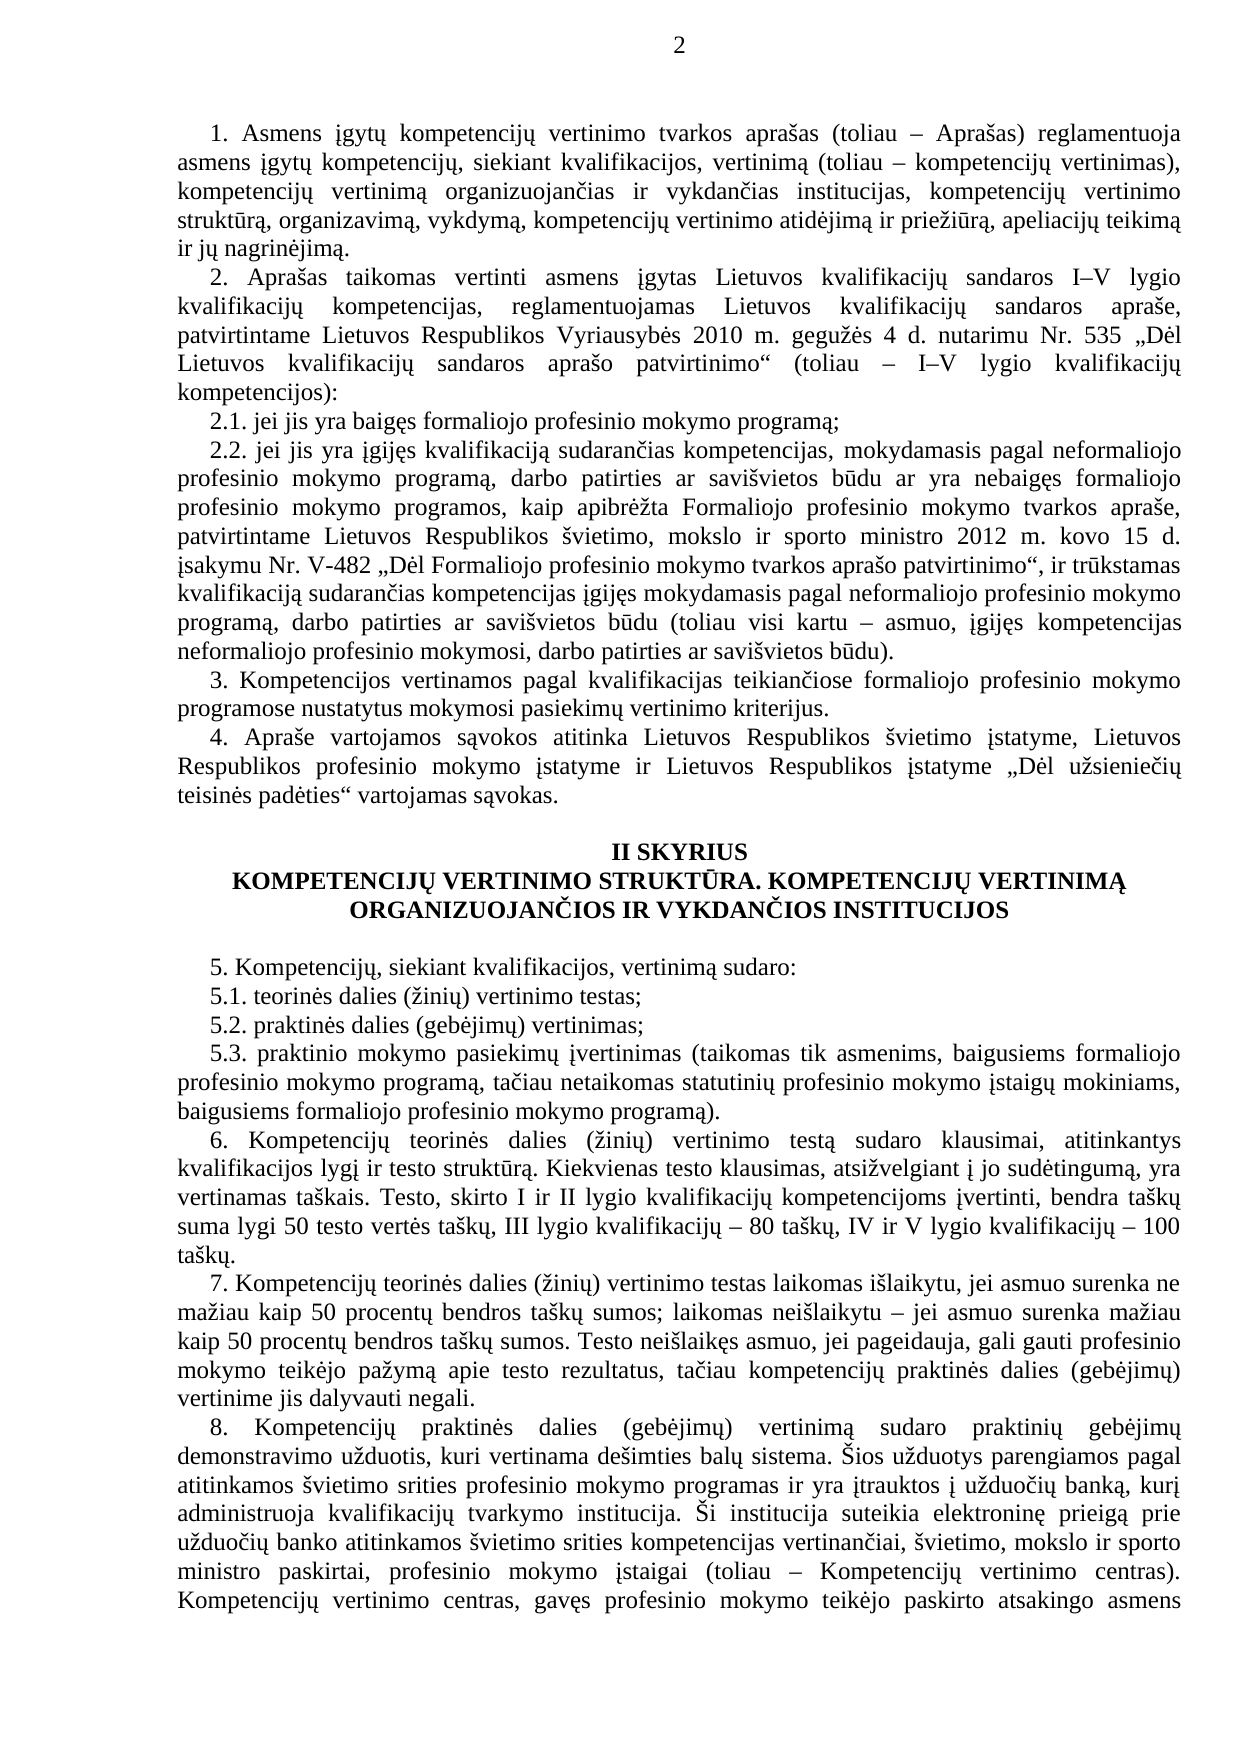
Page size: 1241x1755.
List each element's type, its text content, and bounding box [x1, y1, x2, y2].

text 2.2. jei jis yra įgijęs kvalifikaciją sudarančias kompetencijas, mokydamasis pagal neformaliojo profesinio mokymo programą, darbo patirties ar savišvietos būdu ar yra nebaigęs formaliojo profesinio mokymo programos, kaip apibrėžta Formaliojo profesinio mokymo tvarkos apraše, patvirtintame Lietuvos Respublikos švietimo, mokslo ir sporto ministro 2012 m. kovo 15 d. įsakymu Nr. V-482 „Dėl Formaliojo profesinio mokymo tvarkos aprašo patvirtinimo“, ir trūkstamas kvalifikaciją sudarančias kompetencijas įgijęs mokydamasis pagal neformaliojo profesinio mokymo programą, darbo patirties ar savišvietos būdu (toliau visi kartu – asmuo, įgijęs kompetencijas neformaliojo profesinio mokymosi, darbo patirties ar savišvietos būdu). [177, 435, 1182, 665]
text 5.1. teorinės dalies (žinių) vertinimo testas; [177, 981, 1182, 1010]
text 2. Aprašas taikomas vertinti asmens įgytas Lietuvos kvalifikacijų sandaros I–V lygio kvalifikacijų kompetencijas, reglamentuojamas Lietuvos kvalifikacijų sandaros apraše, patvirtintame Lietuvos Respublikos Vyriausybės 2010 m. gegužės 4 d. nutarimu Nr. 535 „Dėl Lietuvos kvalifikacijų sandaros aprašo patvirtinimo“ (toliau – I–V lygio kvalifikacijų kompetencijos): [177, 262, 1182, 406]
text 1. Asmens įgytų kompetencijų vertinimo tvarkos aprašas (toliau – Aprašas) reglamentuoja asmens įgytų kompetencijų, siekiant kvalifikacijos, vertinimą (toliau – kompetencijų vertinimas), kompetencijų vertinimą organizuojančias ir vykdančias institucijas, kompetencijų vertinimo struktūrą, organizavimą, vykdymą, kompetencijų vertinimo atidėjimą ir priežiūrą, apeliacijų teikimą ir jų nagrinėjimą. [177, 118, 1182, 262]
text 5.2. praktinės dalies (gebėjimų) vertinimas; [177, 1010, 1182, 1038]
text 5. Kompetencijų, siekiant kvalifikacijos, vertinimą sudaro: [177, 952, 1182, 981]
text 4. Apraše vartojamos sąvokos atitinka Lietuvos Respublikos švietimo įstatyme, Lietuvos Respublikos profesinio mokymo įstatyme ir Lietuvos Respublikos įstatyme „Dėl užsieniečių teisinės padėties“ vartojamas sąvokas. [177, 722, 1182, 808]
text 2.1. jei jis yra baigęs formaliojo profesinio mokymo programą; [177, 406, 1182, 435]
text 3. Kompetencijos vertinamos pagal kvalifikacijas teikiančiose formaliojo profesinio mokymo programose nustatytus mokymosi pasiekimų vertinimo kriterijus. [177, 665, 1182, 722]
text 8. Kompetencijų praktinės dalies (gebėjimų) vertinimą sudaro praktinių gebėjimų demonstravimo užduotis, kuri vertinama dešimties balų sistema. Šios užduotys parengiamos pagal atitinkamos švietimo srities profesinio mokymo programas ir yra įtrauktos į užduočių banką, kurį administruoja kvalifikacijų tvarkymo institucija. Ši institucija suteikia elektroninę prieigą prie užduočių banko atitinkamos švietimo srities kompetencijas vertinančiai, švietimo, mokslo ir sporto ministro paskirtai, profesinio mokymo įstaigai (toliau – Kompetencijų vertinimo centras). Kompetencijų vertinimo centras, gavęs profesinio mokymo teikėjo paskirto atsakingo asmens [177, 1412, 1182, 1613]
text II SKYRIUS [177, 837, 1182, 866]
text 6. Kompetencijų teorinės dalies (žinių) vertinimo testą sudaro klausimai, atitinkantys kvalifikacijos lygį ir testo struktūrą. Kiekvienas testo klausimas, atsižvelgiant į jo sudėtingumą, yra vertinamas taškais. Testo, skirto I ir II lygio kvalifikacijų kompetencijoms įvertinti, bendra taškų suma lygi 50 testo vertės taškų, III lygio kvalifikacijų – 80 taškų, IV ir V lygio kvalifikacijų – 100 taškų. [177, 1125, 1182, 1268]
text KOMPETENCIJŲ VERTINIMO STRUKTŪRA. KOMPETENCIJŲ VERTINIMĄ ORGANIZUOJANČIOS IR VYKDANČIOS INSTITUCIJOS [177, 866, 1182, 923]
text 5.3. praktinio mokymo pasiekimų įvertinimas (taikomas tik asmenims, baigusiems formaliojo profesinio mokymo programą, tačiau netaikomas statutinių profesinio mokymo įstaigų mokiniams, baigusiems formaliojo profesinio mokymo programą). [177, 1038, 1182, 1125]
text 7. Kompetencijų teorinės dalies (žinių) vertinimo testas laikomas išlaikytu, jei asmuo surenka ne mažiau kaip 50 procentų bendros taškų sumos; laikomas neišlaikytu – jei asmuo surenka mažiau kaip 50 procentų bendros taškų sumos. Testo neišlaikęs asmuo, jei pageidauja, gali gauti profesinio mokymo teikėjo pažymą apie testo rezultatus, tačiau kompetencijų praktinės dalies (gebėjimų) vertinime jis dalyvauti negali. [177, 1268, 1182, 1412]
